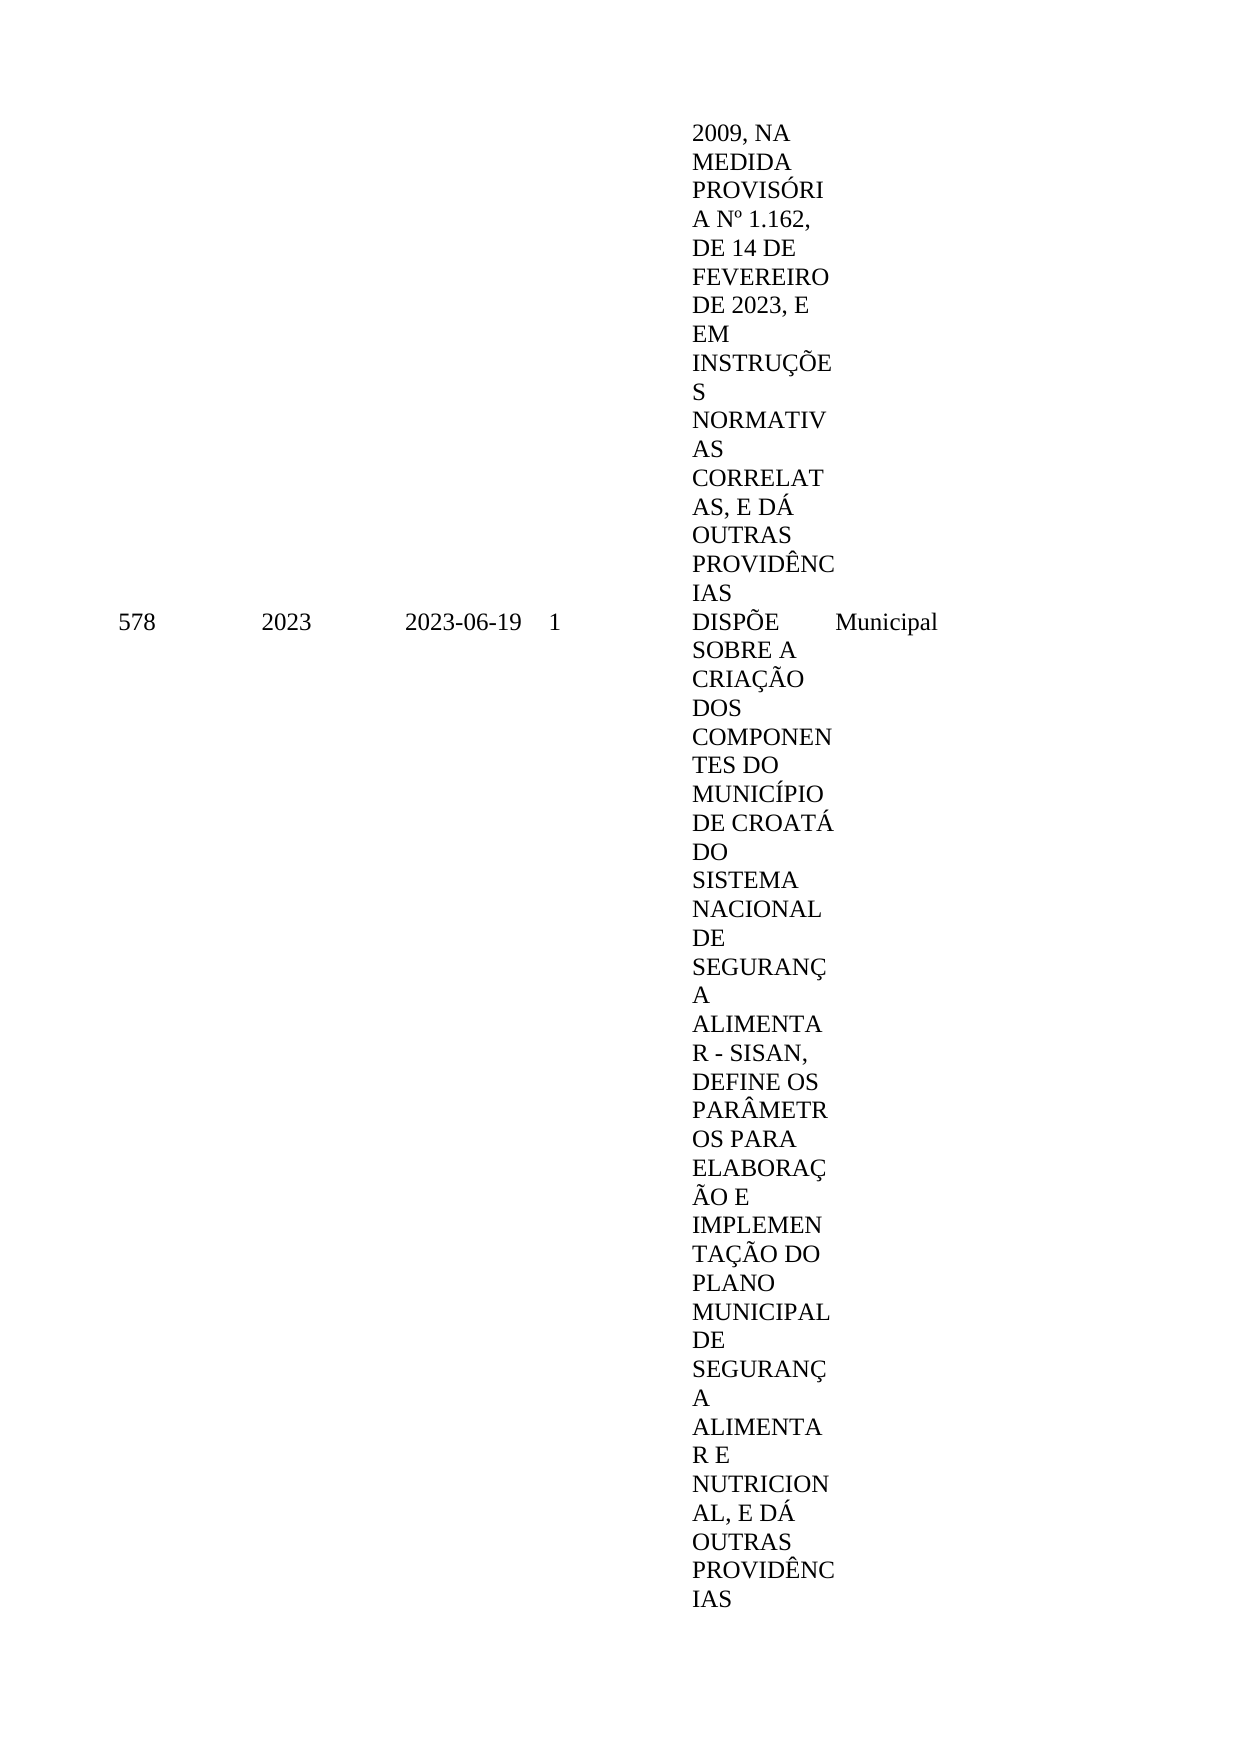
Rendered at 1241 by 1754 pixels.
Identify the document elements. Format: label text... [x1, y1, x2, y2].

table_cell 2009, NA MEDIDA PROVISÓRIA Nº 1.162, DE 14 DE FEVEREIRO DE 2023, E EM INSTRUÇÕES NORMATIVAS CORRELATAS, E DÁ OUTRAS PROVIDÊNCIAS [692, 118, 835, 607]
table_cell DISPÕE SOBRE A CRIAÇÃO DOS COMPONENTES DO MUNICÍPIO DE CROATÁ DO SISTEMA NACIONAL DE SEGURANÇA ALIMENTAR - SISAN, DEFINE OS PARÂMETROS PARA ELABORAÇÃO E IMPLEMENTAÇÃO DO PLANO MUNICIPAL DE SEGURANÇA ALIMENTAR E NUTRICIONAL, E DÁ OUTRAS PROVIDÊNCIAS [692, 607, 835, 1613]
table_cell [835, 118, 979, 607]
table_cell 2023 [261, 607, 405, 1613]
table_cell 2023-06-19 [405, 607, 548, 1613]
table_cell [979, 607, 1122, 1613]
table_cell 1 [548, 607, 692, 1613]
table_cell 578 [118, 607, 261, 1613]
table_cell Municipal [835, 607, 979, 1613]
table_cell [261, 118, 405, 607]
table_cell [979, 118, 1122, 607]
table_cell [548, 118, 692, 607]
table_cell [118, 118, 261, 607]
table_cell [405, 118, 548, 607]
